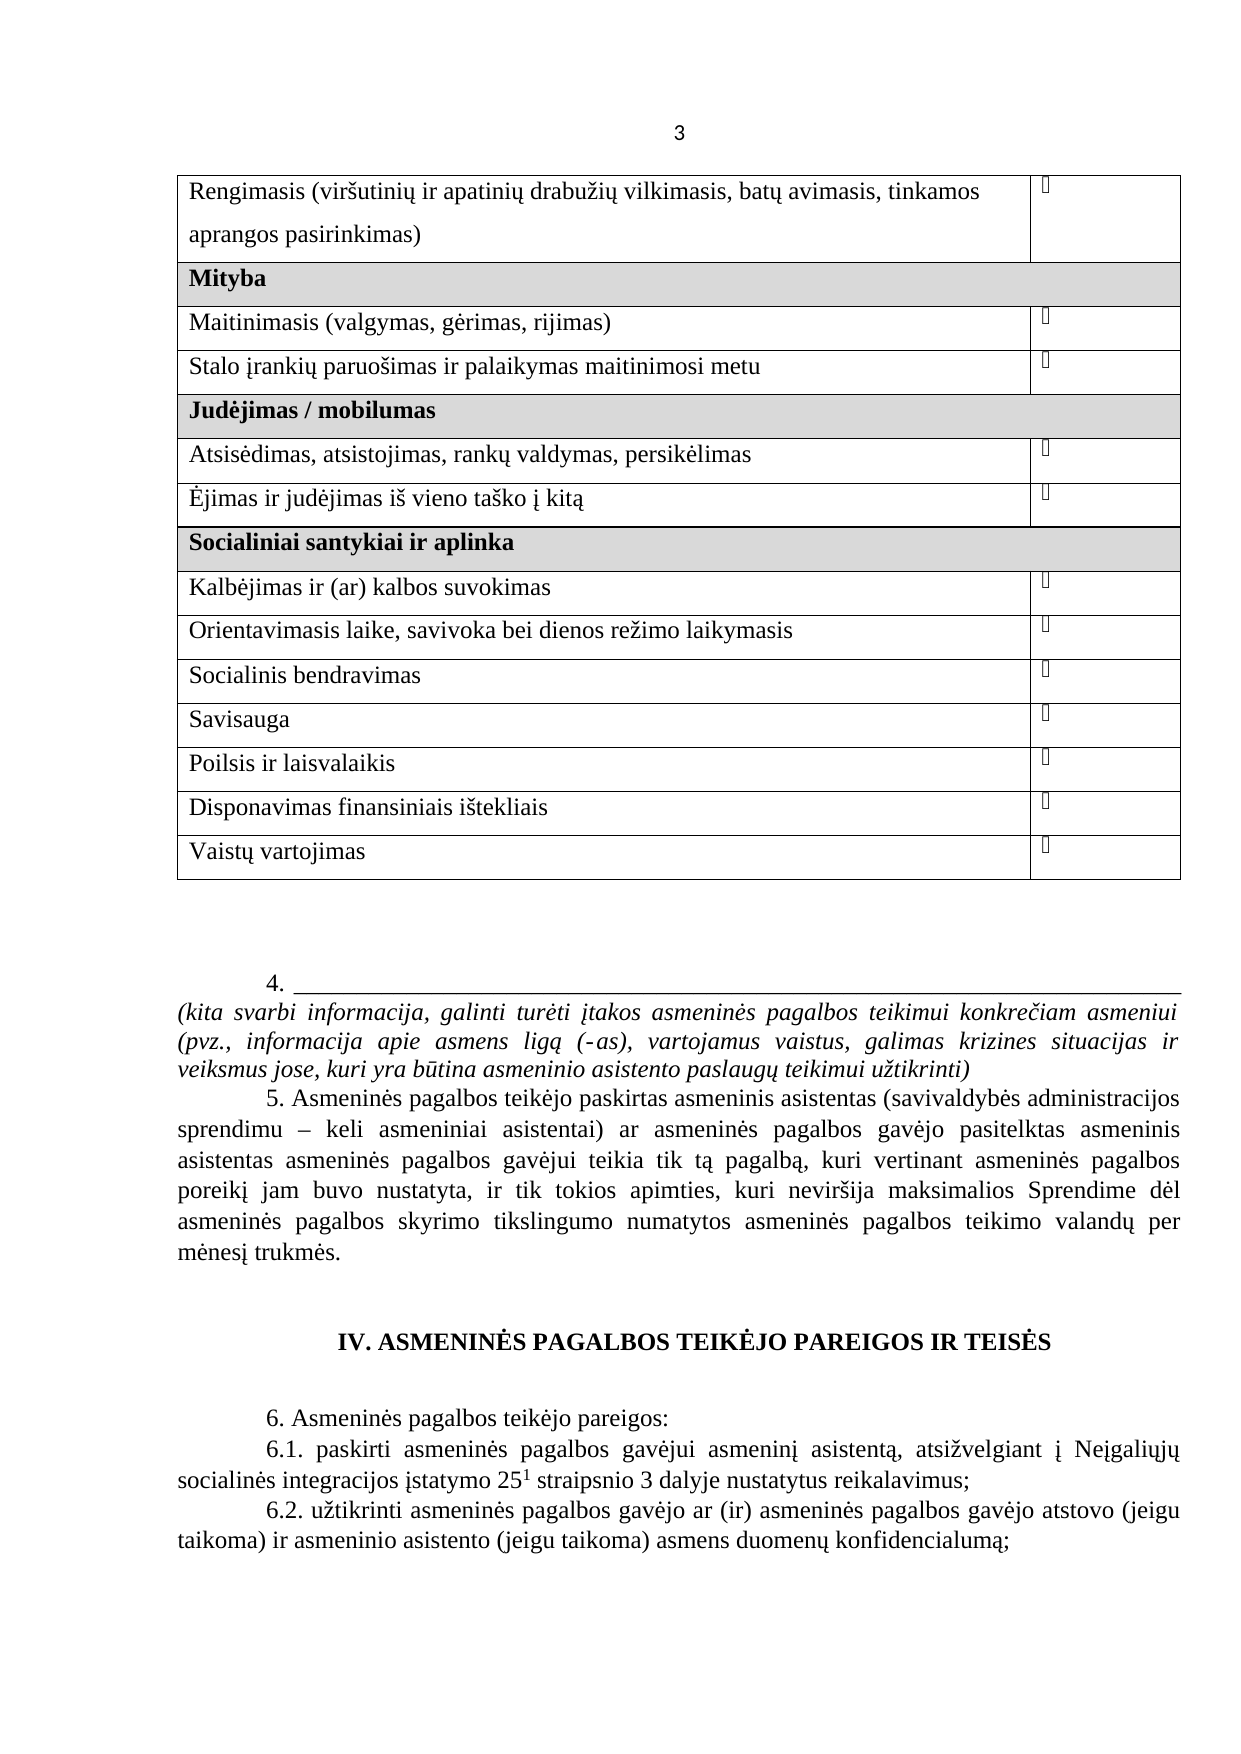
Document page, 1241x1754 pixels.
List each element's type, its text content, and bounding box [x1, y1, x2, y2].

table_cell  [1031, 836, 1180, 879]
table_cell  [1031, 704, 1180, 747]
table_cell Kalbėjimas ir (ar) kalbos suvokimas [178, 572, 1030, 614]
table_cell  [1031, 484, 1180, 526]
table_cell Ėjimas ir judėjimas iš vieno taško į kitą [178, 484, 1030, 526]
text 5. Asmeninės pagalbos teikėjo paskirtas asmeninis asistentas (savivaldybės administracijos sprendimu – keli asmeniniai asistentai) ar asmeninės pagalbos gavėjo pasitelktas asmeninis asistentas asmeninės pagalbos gavėjui teikia tik tą pagalbą, kuri vertinant asmeninės pagalbos poreikį jam buvo nustatyta, ir tik tokios apimties, kuri neviršija maksimalios Sprendime dėl asmeninės pagalbos skyrimo tikslingumo numatytos asmeninės pagalbos teikimo valandų per mėnesį trukmės. [177, 1083, 1181, 1266]
text 6.2. užtikrinti asmeninės pagalbos gavėjo ar (ir) asmeninės pagalbos gavėjo atstovo (jeigu taikoma) ir asmeninio asistento (jeigu taikoma) asmens duomenų konfidencialumą; [177, 1496, 1181, 1554]
table_cell Poilsis ir laisvalaikis [178, 748, 1030, 791]
table_cell  [1031, 572, 1180, 614]
table_cell  [1031, 307, 1180, 350]
table_cell  [1031, 748, 1180, 791]
table_cell  [1031, 660, 1180, 703]
text 6. Asmeninės pagalbos teikėjo pareigos: [177, 1403, 1181, 1432]
table_cell Disponavimas finansiniais ištekliais [178, 792, 1030, 835]
table_cell Atsisėdimas, atsistojimas, rankų valdymas, persikėlimas [178, 439, 1030, 482]
table_cell Vaistų vartojimas [178, 836, 1030, 879]
text 6.1. paskirti asmeninės pagalbos gavėjui asmeninį asistentą, atsižvelgiant į Neįgaliųjų socialinės integracijos įstatymo 251 straipsnio 3 dalyje nustatytus reikalavimus; [177, 1434, 1181, 1493]
text 4. _______________________________________________________________________ (kita svarbi informacija, galinti turėti įtakos asmeninės pagalbos teikimui konkrečiam asmeniui (pvz., informacija apie asmens ligą (‑as), vartojamus vaistus, galimas krizines situacijas ir veiksmus jose, kuri yra būtina asmeninio asistento paslaugų teikimui užtikrinti) [177, 968, 1181, 1083]
table_cell Maitinimasis (valgymas, gėrimas, rijimas) [178, 307, 1030, 350]
table_cell  [1031, 176, 1180, 262]
table_cell Judėjimas / mobilumas [178, 395, 1180, 438]
text IV. ASMENINĖS PAGALBOS TEIKĖJO PAREIGOS IR TEISĖS [215, 1327, 1181, 1356]
table_cell  [1031, 351, 1180, 394]
table_cell  [1031, 792, 1180, 835]
table_cell  [1031, 439, 1180, 482]
table_cell Orientavimasis laike, savivoka bei dienos režimo laikymasis [178, 616, 1030, 659]
table_cell Socialinis bendravimas [178, 660, 1030, 703]
table_cell  [1031, 616, 1180, 659]
table_cell Socialiniai santykiai ir aplinka [178, 528, 1180, 571]
table_cell Mityba [178, 263, 1180, 306]
table_cell Savisauga [178, 704, 1030, 747]
table_cell Rengimasis (viršutinių ir apatinių drabužių vilkimasis, batų avimasis, tinkamos aprangos pasirinkimas) [178, 176, 1030, 262]
table_cell Stalo įrankių paruošimas ir palaikymas maitinimosi metu [178, 351, 1030, 394]
